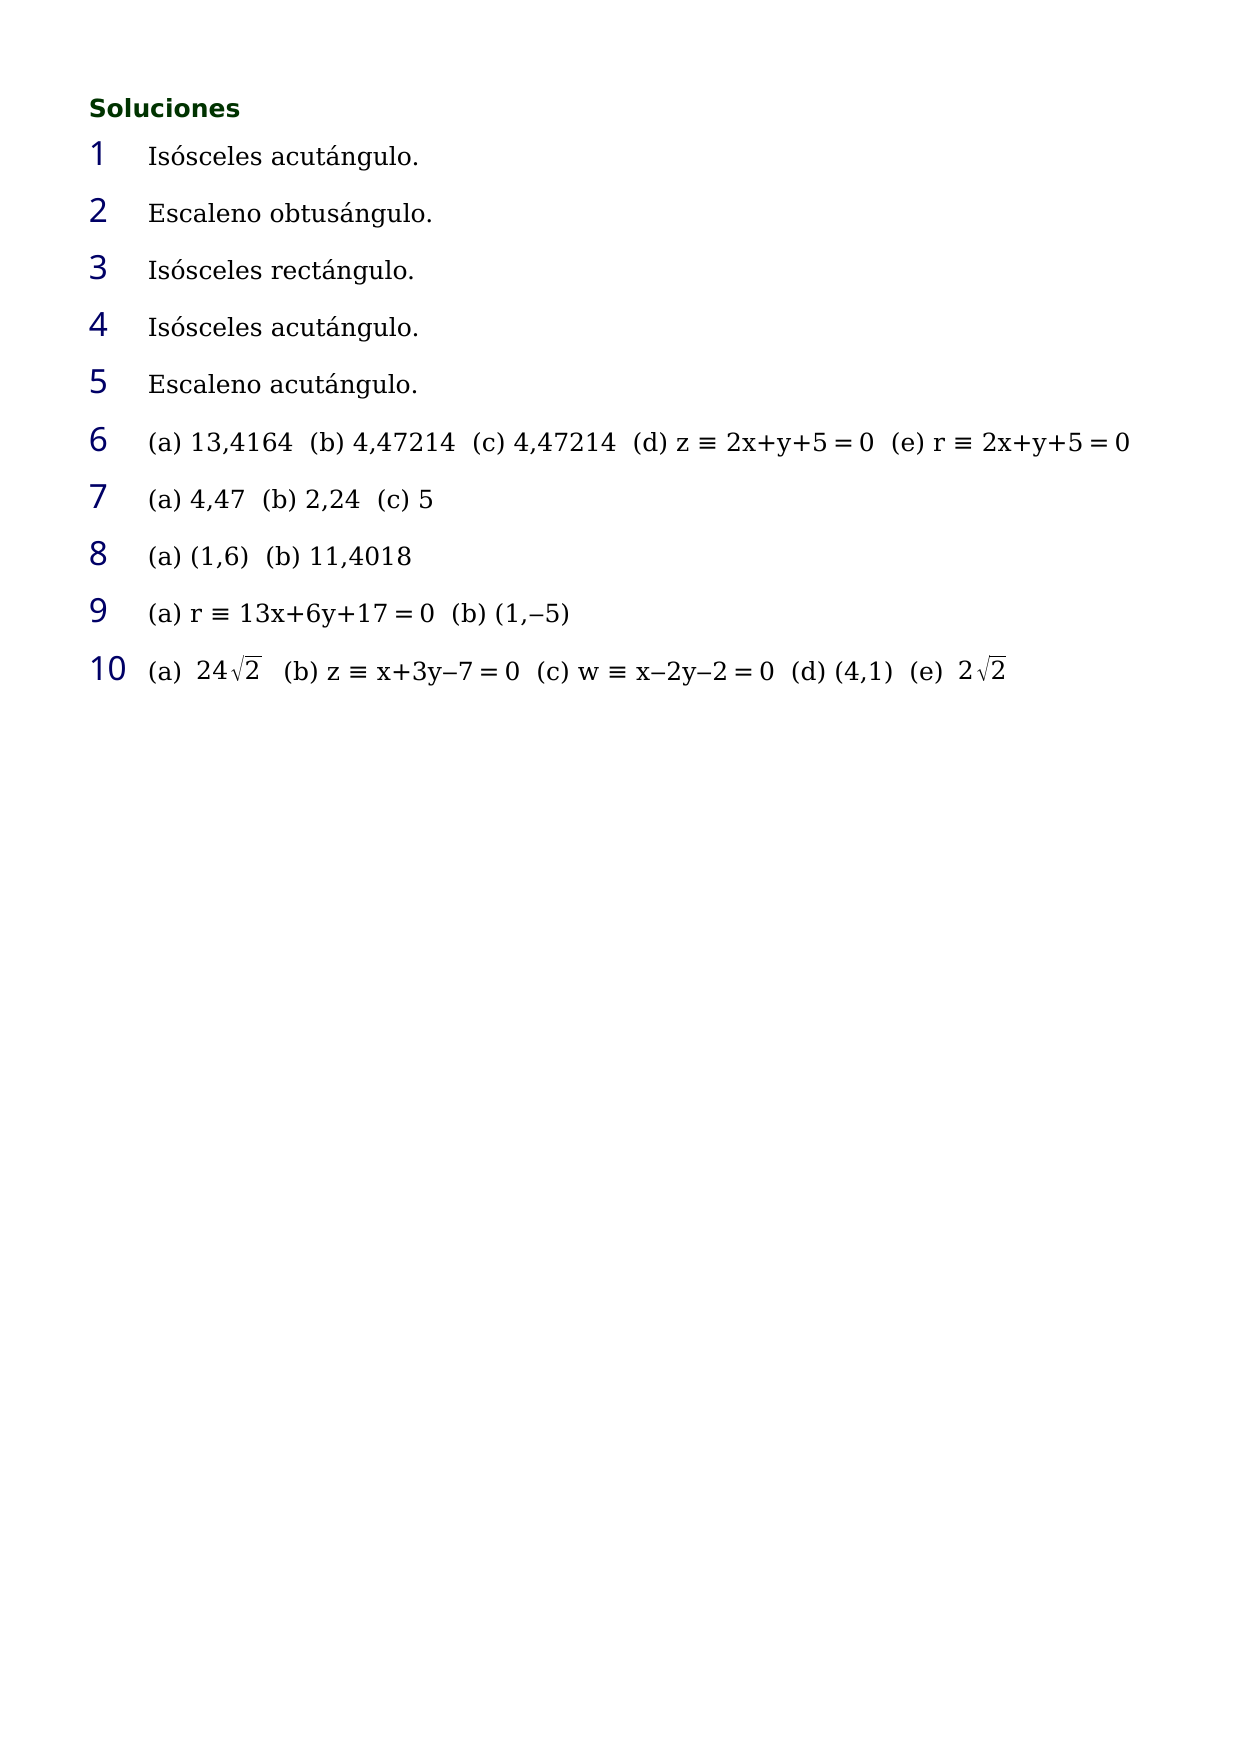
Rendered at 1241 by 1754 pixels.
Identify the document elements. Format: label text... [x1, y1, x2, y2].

list (a) 4,47 (b) 2,24 (c) 5 [88, 473, 1152, 518]
text Soluciones [88, 94, 1152, 124]
list Isósceles rectángulo. [88, 244, 1152, 289]
list Escaleno acutángulo. [88, 358, 1152, 404]
list (a) (1,6) (b) 11,4018 [88, 530, 1152, 575]
list Isósceles acutángulo. [88, 301, 1152, 347]
list (a) 13,4164 (b) 4,47214 (c) 4,47214 (d) z ≡ 2x+y+5 = 0 (e) r ≡ 2x+y+5 = 0 [88, 416, 1152, 461]
list Isósceles acutángulo. [88, 129, 1152, 175]
list Escaleno obtusángulo. [88, 187, 1152, 232]
list (a) r ≡ 13x+6y+17 = 0 (b) (1,‒5) [88, 587, 1152, 632]
list (a) (b) z ≡ x+3y‒7 = 0 (c) w ≡ x‒2y‒2 = 0 (d) (4,1) (e) [88, 644, 1152, 690]
